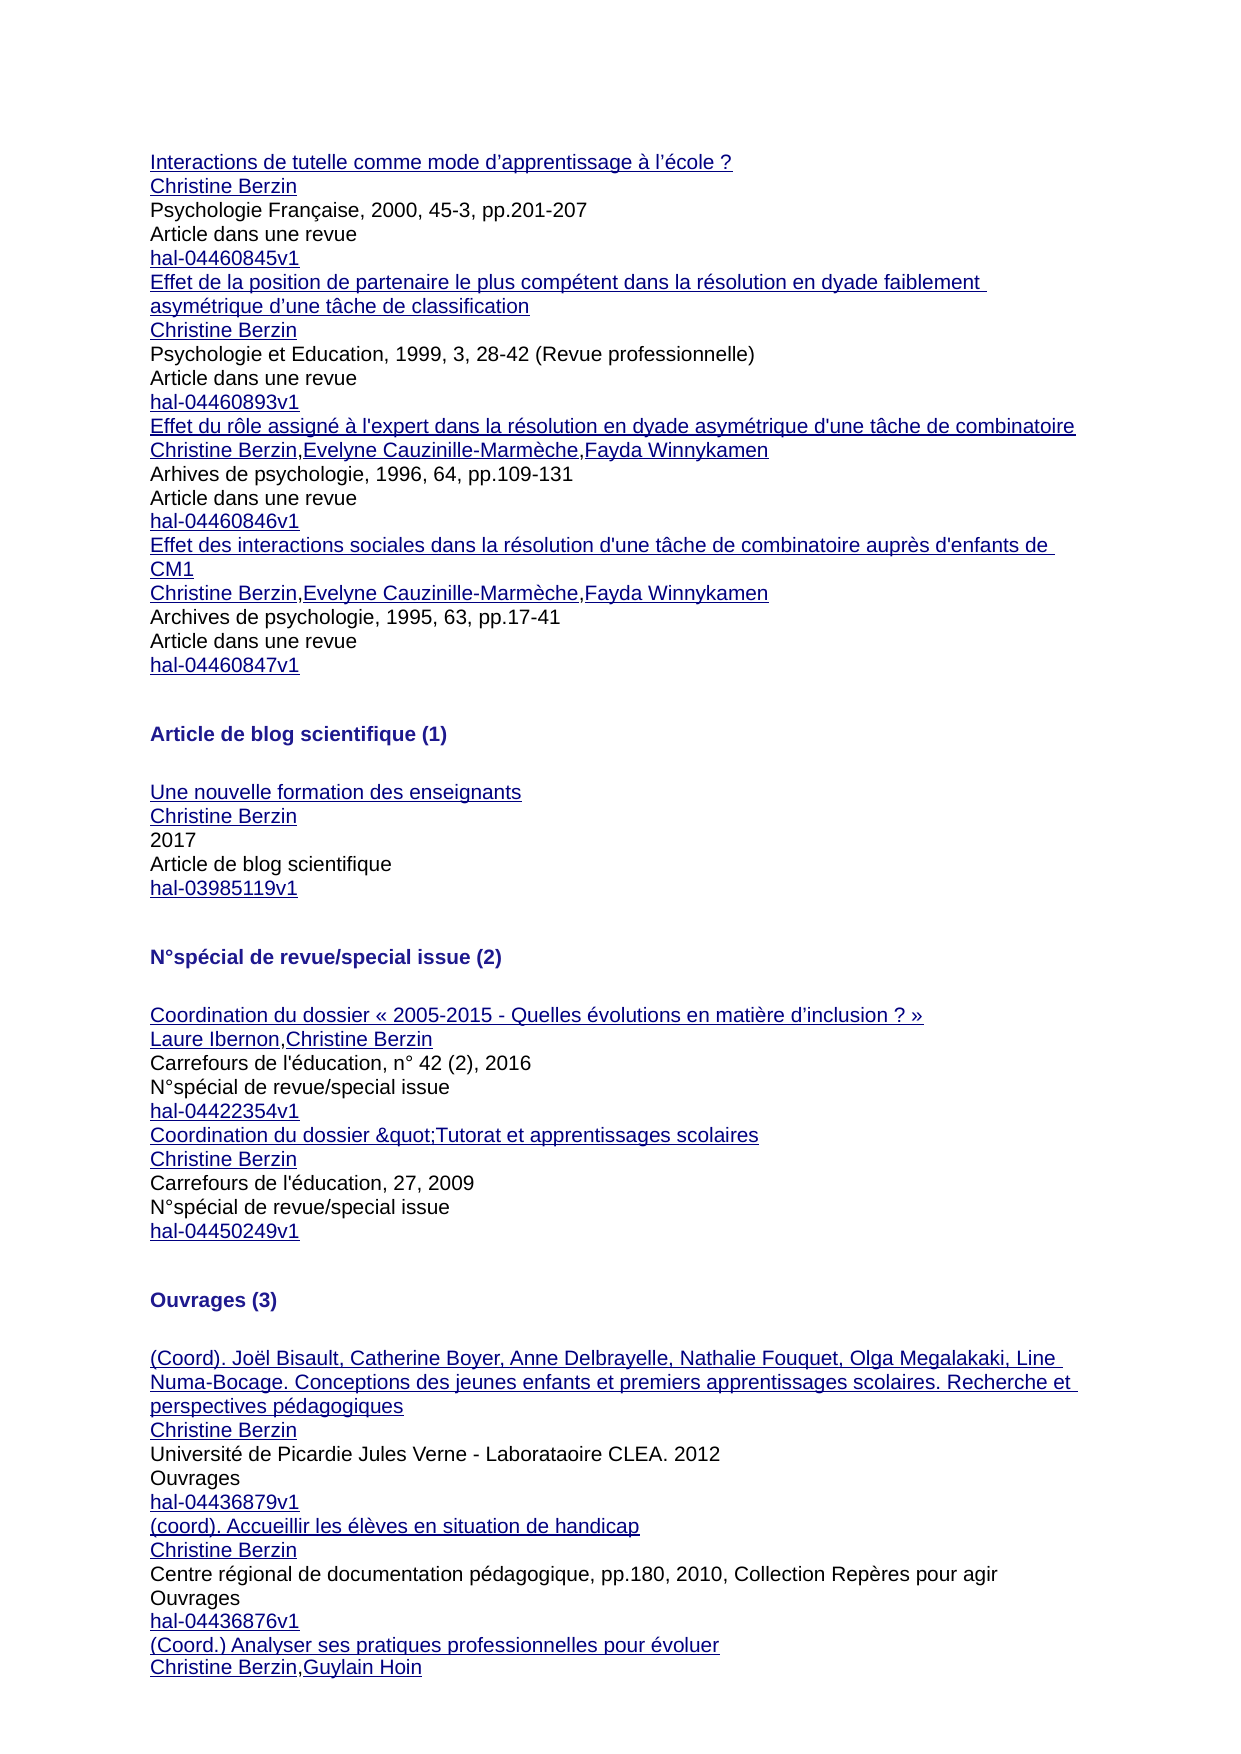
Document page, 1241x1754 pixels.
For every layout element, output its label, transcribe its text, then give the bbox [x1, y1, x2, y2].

table_cell Effet de la position de partenaire le plus compétent dans la résolution en dyade faiblement asymétrique d’une tâche de classification Christine Berzin Psychologie et Education, 1999, 3, 28-42 (Revue professionnelle) Article dans une revue hal-04460893v1 [150, 270, 1090, 413]
table_header Une nouvelle formation des enseignants Christine Berzin 2017 Article de blog scientifique hal-03985119v1 [150, 780, 1090, 900]
table_cell Effet du rôle assigné à l'expert dans la résolution en dyade asymétrique d'une tâche de combinatoire Christine Berzin,Evelyne Cauzinille-Marmèche,Fayda Winnykamen Arhives de psychologie, 1996, 64, pp.109-131 Article dans une revue hal-04460846v1 [150, 414, 1090, 533]
table_header Coordination du dossier « 2005-2015 - Quelles évolutions en matière d’inclusion ? » Laure Ibernon,Christine Berzin Carrefours de l'éducation, n° 42 (2), 2016 N°spécial de revue/special issue hal-04422354v1 [150, 1003, 1090, 1123]
table_cell Interactions de tutelle comme mode d’apprentissage à l’école ? Christine Berzin Psychologie Française, 2000, 45-3, pp.201-207 Article dans une revue hal-04460845v1 [150, 150, 1090, 270]
subtitle N°spécial de revue/special issue (2) [150, 945, 1090, 969]
table_cell Coordination du dossier &quot;Tutorat et apprentissages scolaires Christine Berzin Carrefours de l'éducation, 27, 2009 N°spécial de revue/special issue hal-04450249v1 [150, 1123, 1090, 1243]
subtitle Article de blog scientifique (1) [150, 722, 1090, 746]
table_cell (coord). Accueillir les élèves en situation de handicap Christine Berzin Centre régional de documentation pédagogique, pp.180, 2010, Collection Repères pour agir Ouvrages hal-04436876v1 [150, 1514, 1090, 1633]
table_cell Effet des interactions sociales dans la résolution d'une tâche de combinatoire auprès d'enfants de CM1 Christine Berzin,Evelyne Cauzinille-Marmèche,Fayda Winnykamen Archives de psychologie, 1995, 63, pp.17-41 Article dans une revue hal-04460847v1 [150, 533, 1090, 677]
table_cell (Coord.) Analyser ses pratiques professionnelles pour évoluer Christine Berzin,Guylain Hoin [150, 1633, 1090, 1679]
subtitle Ouvrages (3) [150, 1287, 1090, 1311]
table_header (Coord). Joël Bisault, Catherine Boyer, Anne Delbrayelle, Nathalie Fouquet, Olga Megalakaki, Line Numa-Bocage. Conceptions des jeunes enfants et premiers apprentissages scolaires. Recherche et perspectives pédagogiques Christine Berzin Université de Picardie Jules Verne - Laborataoire CLEA. 2012 Ouvrages hal-04436879v1 [150, 1346, 1090, 1513]
